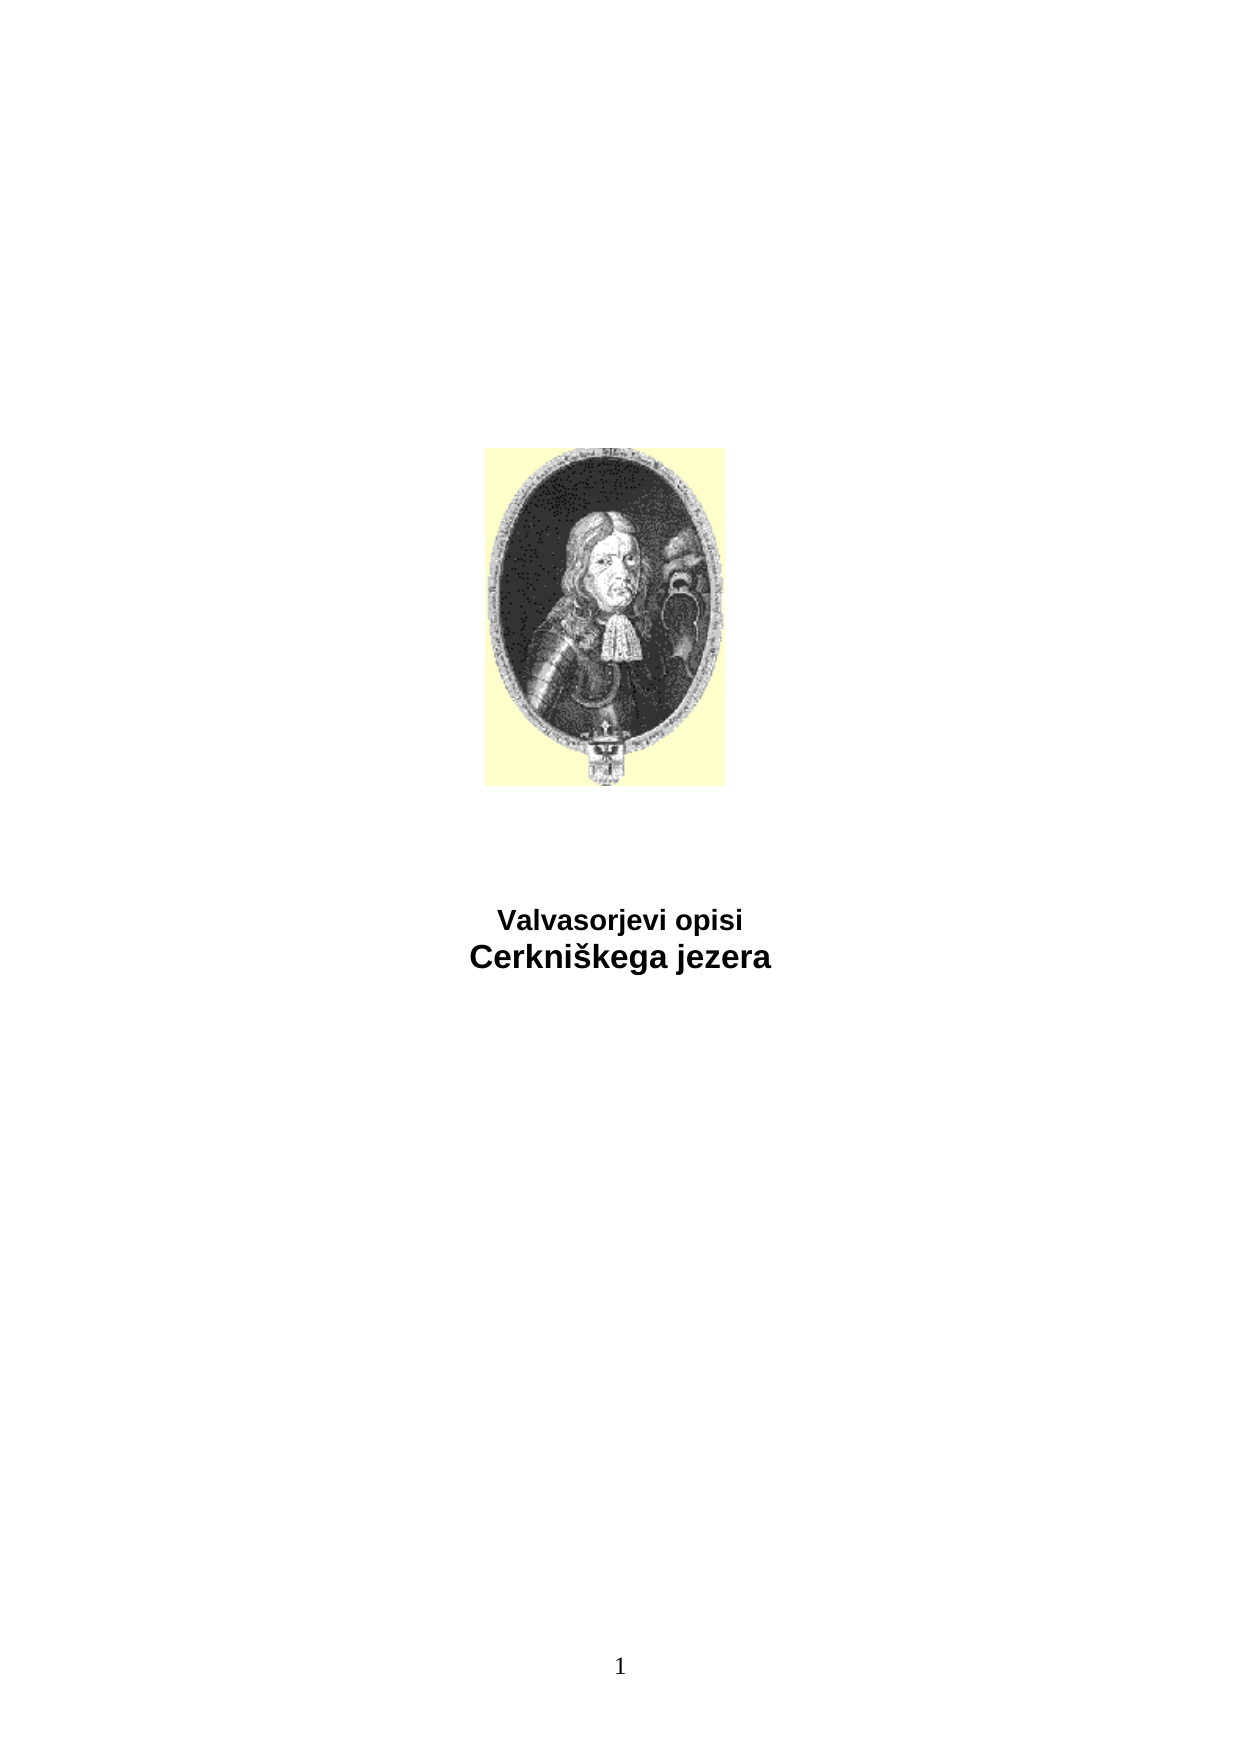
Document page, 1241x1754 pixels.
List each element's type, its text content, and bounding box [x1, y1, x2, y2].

picture [485, 448, 725, 786]
text Valvasorjevi opisi [148, 903, 1092, 937]
text Cerkniškega jezera [148, 937, 1092, 975]
